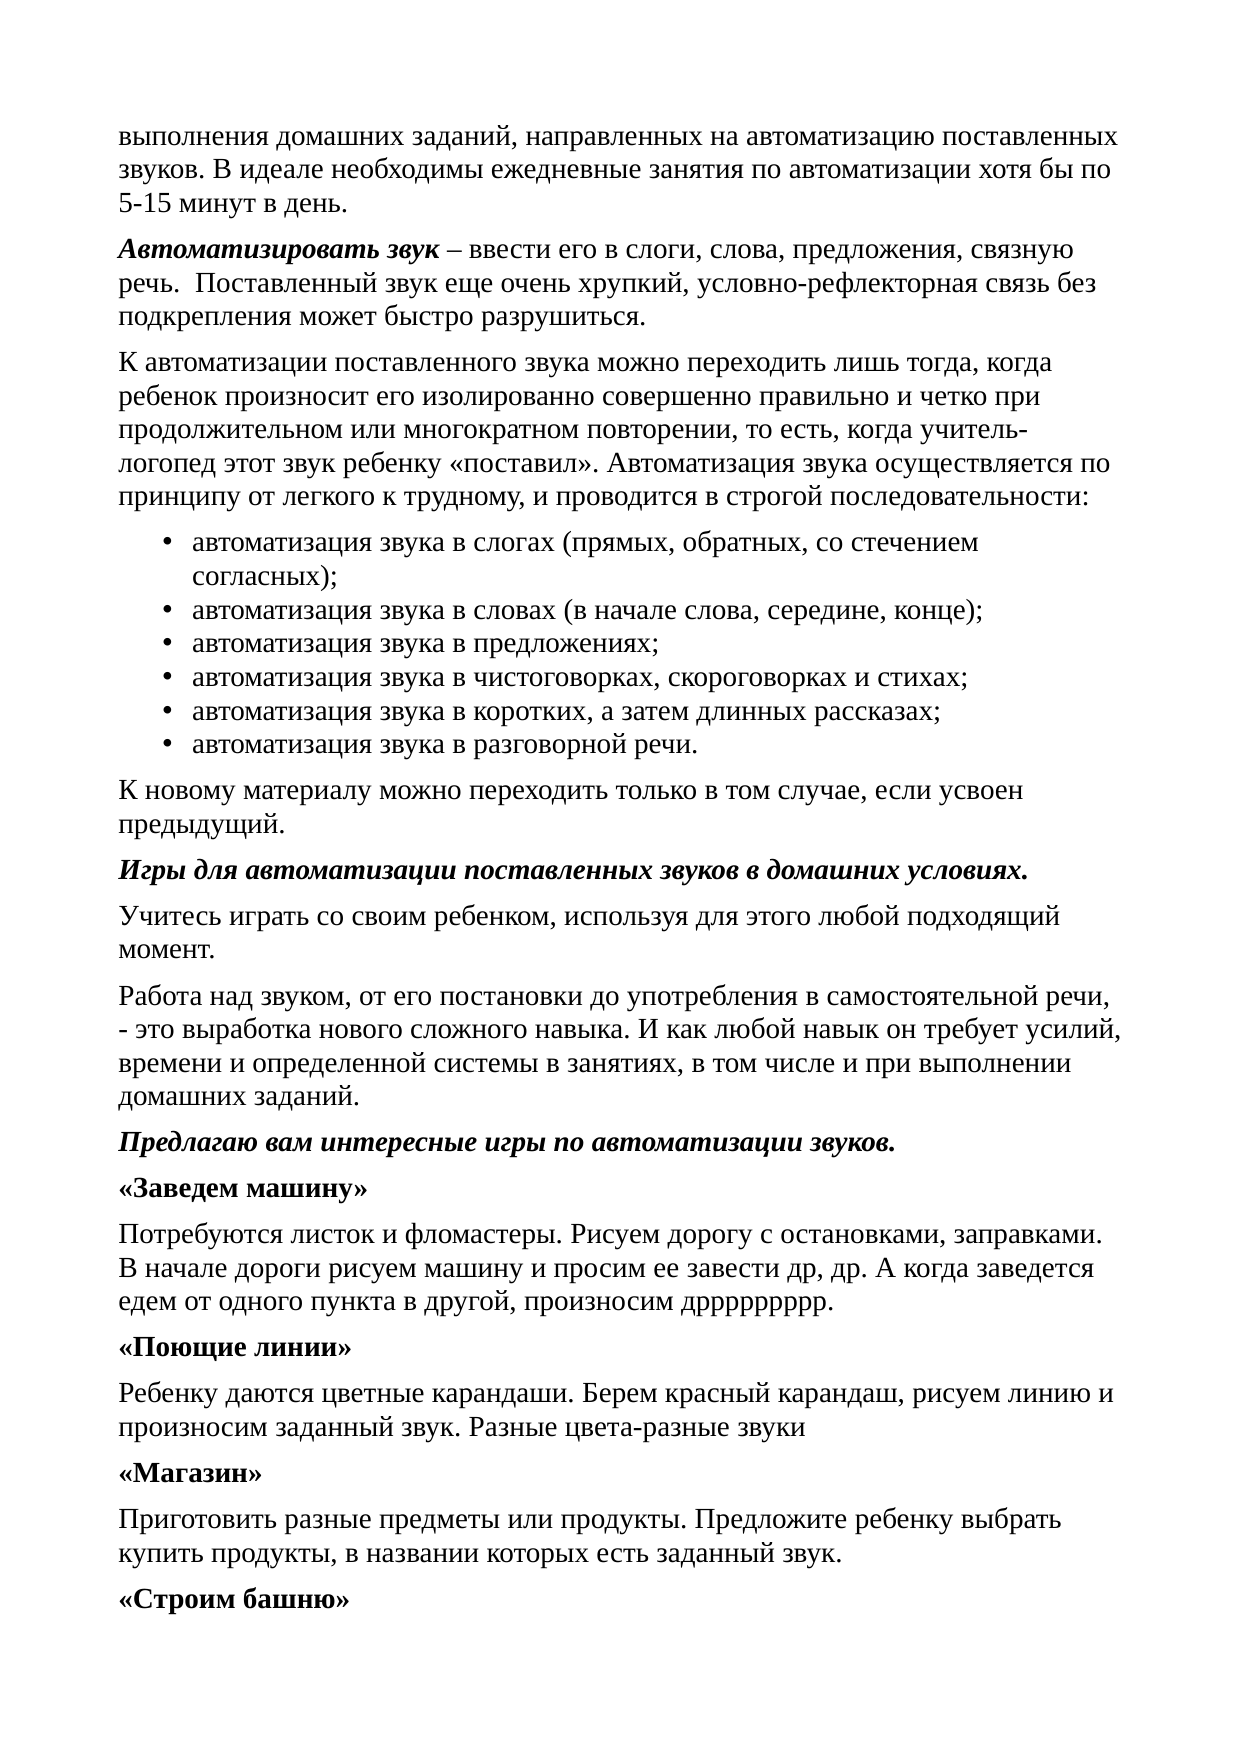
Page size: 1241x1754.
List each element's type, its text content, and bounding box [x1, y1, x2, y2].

text Потребуются листок и фломастеры. Рисуем дорогу с остановками, заправками. В начале дороги рисуем машину и просим ее завести др, др. А когда заведется едем от одного пункта в другой, произносим дррррррррр. [118, 1216, 1122, 1317]
text Учитесь играть со своим ребенком, используя для этого любой подходящий момент. [118, 898, 1122, 965]
text «Поющие линии» [118, 1329, 1122, 1363]
text «Строим башню» [118, 1581, 1122, 1614]
list автоматизация звука в слогах (прямых, обратных, со стечением согласных); [162, 524, 1122, 592]
text Игры для автоматизации поставленных звуков в домашних условиях. [118, 852, 1122, 886]
text «Заведем машину» [118, 1170, 1122, 1204]
text «Магазин» [118, 1455, 1122, 1489]
text К новому материалу можно переходить только в том случае, если усвоен предыдущий. [118, 772, 1122, 839]
text Приготовить разные предметы или продукты. Предложите ребенку выбрать купить продукты, в названии которых есть заданный звук. [118, 1501, 1122, 1568]
list автоматизация звука в предложениях; [162, 625, 1122, 659]
text Автоматизировать звук – ввести его в слоги, слова, предложения, связную речь. Поставленный звук еще очень хрупкий, условно-рефлекторная связь без подкрепления может быстро разрушиться. [118, 231, 1122, 332]
list автоматизация звука в чистоговорках, скороговорках и стихах; [162, 659, 1122, 693]
list автоматизация звука в словах (в начале слова, середине, конце); [162, 592, 1122, 625]
text К автоматизации поставленного звука можно переходить лишь тогда, когда ребенок произносит его изолированно совершенно правильно и четко при продолжительном или многократном повторении, то есть, когда учитель-логопед этот звук ребенку «поставил». Автоматизация звука осуществляется по принципу от легкого к трудному, и проводится в строгой последовательности: [118, 344, 1122, 512]
text Предлагаю вам интересные игры по автоматизации звуков. [118, 1124, 1122, 1158]
text Ребенку даются цветные карандаши. Берем красный карандаш, рисуем линию и произносим заданный звук. Разные цвета-разные звуки [118, 1376, 1122, 1443]
text выполнения домашних заданий, направленных на автоматизацию поставленных звуков. В идеале необходимы ежедневные занятия по автоматизации хотя бы по 5-15 минут в день. [118, 118, 1122, 219]
list автоматизация звука в разговорной речи. [162, 726, 1122, 760]
list автоматизация звука в коротких, а затем длинных рассказах; [162, 693, 1122, 726]
text Работа над звуком, от его постановки до употребления в самостоятельной речи, - это выработка нового сложного навыка. И как любой навык он требует усилий, времени и определенной системы в занятиях, в том числе и при выполнении домашних заданий. [118, 978, 1122, 1112]
